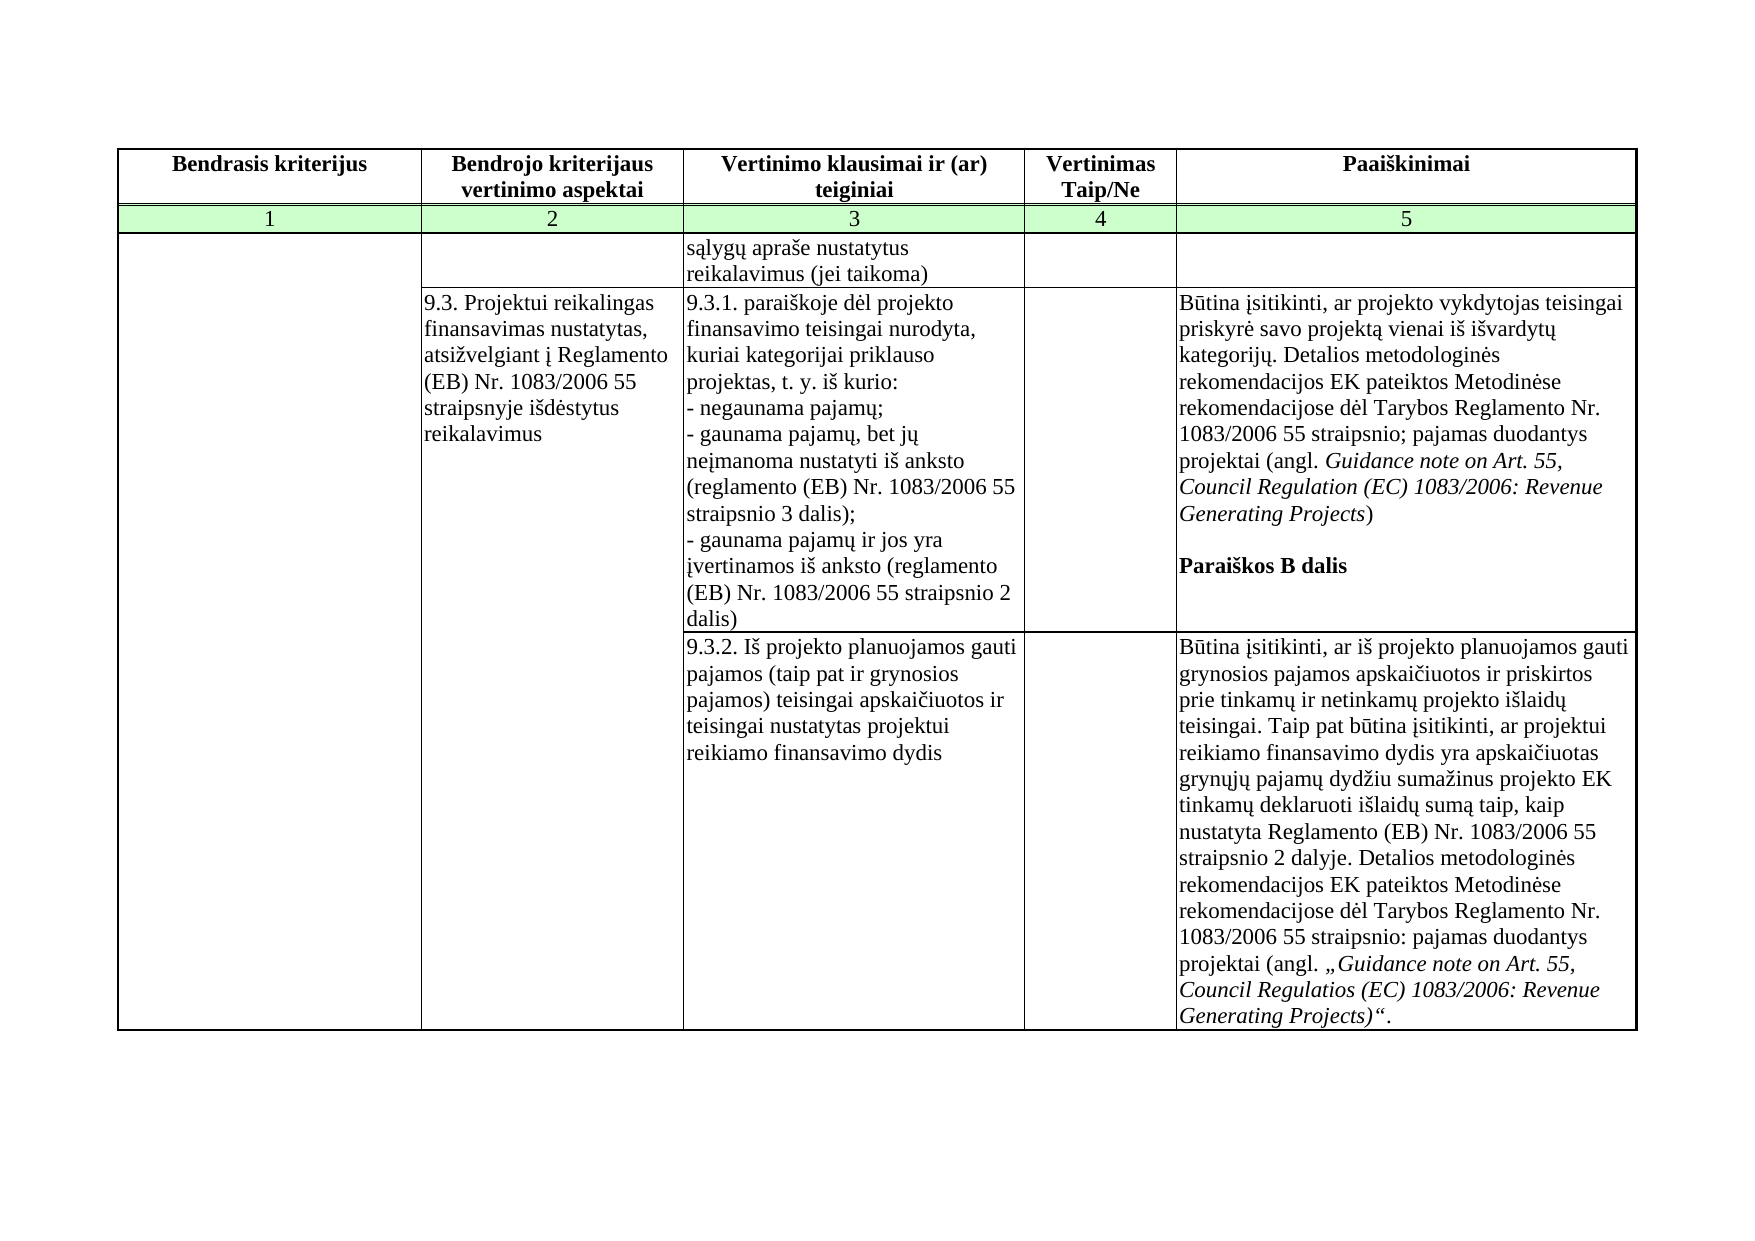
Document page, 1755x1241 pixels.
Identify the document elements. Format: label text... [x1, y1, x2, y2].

table_header Vertinimo klausimai ir (ar) teiginiai [684, 150, 1024, 202]
table_cell [422, 234, 683, 287]
table_header Bendrojo kriterijaus vertinimo aspektai [422, 150, 683, 202]
table_cell sąlygų apraše nustatytus reikalavimus (jei taikoma) [684, 234, 1024, 287]
table_header Vertinimas Taip/Ne [1025, 150, 1176, 202]
table_cell 3 [684, 206, 1024, 232]
table_cell Būtina įsitikinti, ar iš projekto planuojamos gauti grynosios pajamos apskaičiuotos ir priskirtos prie tinkamų ir netinkamų projekto išlaidų teisingai. Taip pat būtina įsitikinti, ar projektui reikiamo finansavimo dydis yra apskaičiuotas grynųjų pajamų dydžiu sumažinus projekto EK tinkamų deklaruoti išlaidų sumą taip, kaip nustatyta Reglamento (EB) Nr. 1083/2006 55 straipsnio 2 dalyje. Detalios metodologinės rekomendacijos EK pateiktos Metodinėse rekomendacijose dėl Tarybos Reglamento Nr. 1083/2006 55 straipsnio: pajamas duodantys projektai (angl. „Guidance note on Art. 55, Council Regulatios (EC) 1083/2006: Revenue Generating Projects)“. [1177, 633, 1635, 1029]
table_cell [1025, 288, 1176, 631]
table_cell 9.3. Projektui reikalingas finansavimas nustatytas, atsižvelgiant į Reglamento (EB) Nr. 1083/2006 55 straipsnyje išdėstytus reikalavimus [422, 288, 683, 1029]
table_cell [119, 234, 421, 1029]
table_cell Būtina įsitikinti, ar projekto vykdytojas teisingai priskyrė savo projektą vienai iš išvardytų kategorijų. Detalios metodologinės rekomendacijos EK pateiktos Metodinėse rekomendacijose dėl Tarybos Reglamento Nr. 1083/2006 55 straipsnio; pajamas duodantys projektai (angl. Guidance note on Art. 55, Council Regulation (EC) 1083/2006: Revenue Generating Projects) Paraiškos B dalis [1177, 288, 1635, 631]
table_cell [1177, 234, 1635, 287]
table_cell 4 [1025, 206, 1176, 232]
table_cell [1025, 234, 1176, 287]
table_cell 9.3.2. Iš projekto planuojamos gauti pajamos (taip pat ir grynosios pajamos) teisingai apskaičiuotos ir teisingai nustatytas projektui reikiamo finansavimo dydis [684, 633, 1024, 1029]
table_cell 9.3.1. paraiškoje dėl projekto finansavimo teisingai nurodyta, kuriai kategorijai priklauso projektas, t. y. iš kurio: - negaunama pajamų; - gaunama pajamų, bet jų neįmanoma nustatyti iš anksto (reglamento (EB) Nr. 1083/2006 55 straipsnio 3 dalis); - gaunama pajamų ir jos yra įvertinamos iš anksto (reglamento (EB) Nr. 1083/2006 55 straipsnio 2 dalis) [684, 288, 1024, 631]
table_header Bendrasis kriterijus [119, 150, 421, 202]
table_cell 5 [1177, 206, 1635, 232]
table_cell 1 [119, 206, 421, 232]
table_cell [1025, 633, 1176, 1029]
table_header Paaiškinimai [1177, 150, 1635, 202]
table_cell 2 [422, 206, 683, 232]
